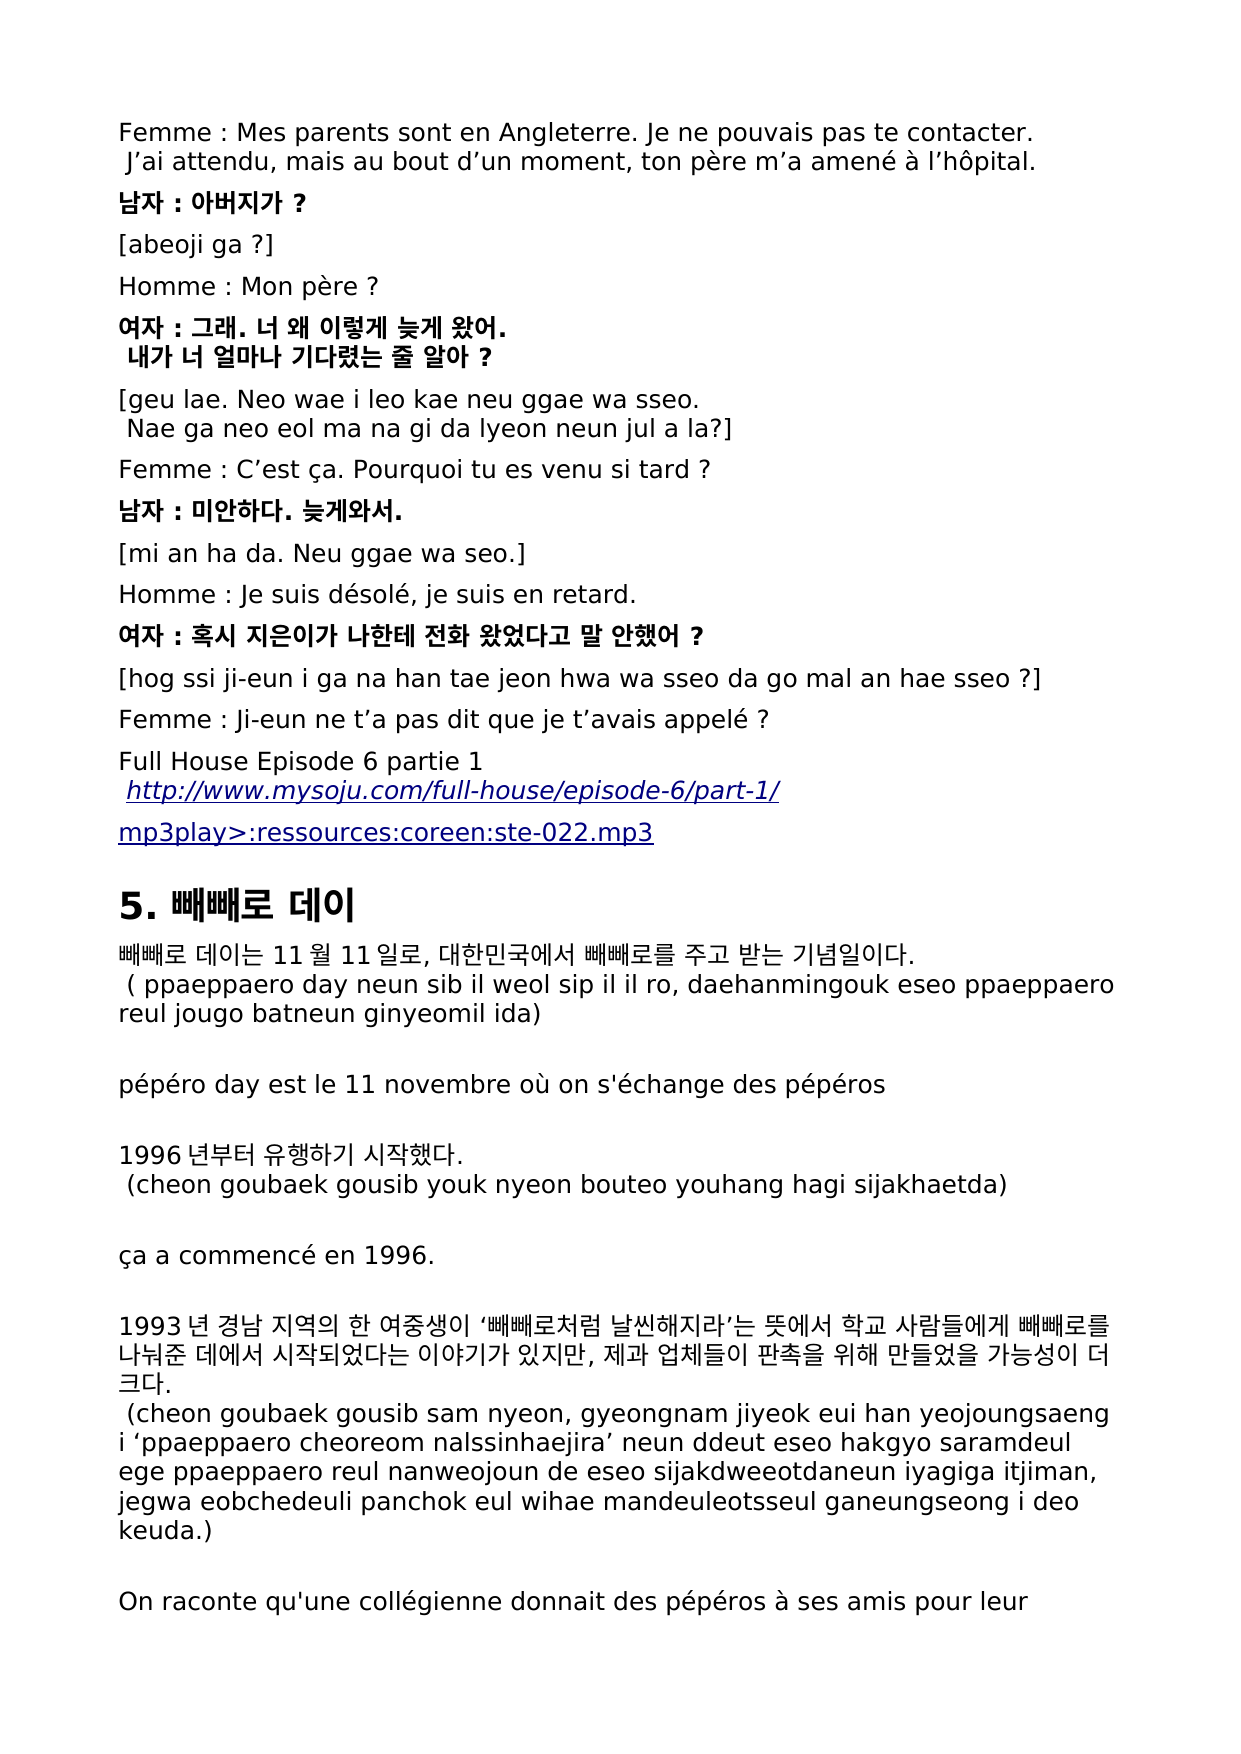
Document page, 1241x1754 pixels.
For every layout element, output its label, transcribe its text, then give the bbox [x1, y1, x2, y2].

text ça a commencé en 1996. [118, 1241, 1122, 1299]
text 남자 : 아버지가 ? [118, 189, 1122, 218]
text [hog ssi ji-eun i ga na han tae jeon hwa wa sseo da go mal an hae sseo ?] [118, 664, 1122, 693]
text Femme : Mes parents sont en Angleterre. Je ne pouvais pas te contacter. J’ai attendu, mais au bout d’un moment, ton père m’a amené à l’hôpital. [118, 118, 1122, 176]
text On raconte qu'une collégienne donnait des pépéros à ses amis pour leur [118, 1587, 1122, 1616]
text 빼빼로 데이는 11월 11일로, 대한민국에서 빼빼로를 주고 받는 기념일이다. ( ppaeppaero day neun sib il weol sip il il ro, daehanmingouk eseo ppaeppaero reul jougo batneun ginyeomil ida) [118, 941, 1122, 1058]
text 1996년부터 유행하기 시작했다. (cheon goubaek gousib youk nyeon bouteo youhang hagi sijakhaetda) [118, 1141, 1122, 1228]
text Femme : C’est ça. Pourquoi tu es venu si tard ? [118, 456, 1122, 485]
text Femme : Ji-eun ne t’a pas dit que je t’avais appelé ? [118, 706, 1122, 735]
text Homme : Je suis désolé, je suis en retard. [118, 581, 1122, 610]
text [geu lae. Neo wae i leo kae neu ggae wa sseo. Nae ga neo eol ma na gi da lyeon neun jul a la?] [118, 385, 1122, 443]
subtitle 5. 빼빼로 데이 [118, 885, 1122, 928]
text [abeoji ga ?] [118, 231, 1122, 260]
text 남자 : 미안하다. 늦게와서. [118, 497, 1122, 526]
text [mi an ha da. Neu ggae wa seo.] [118, 539, 1122, 568]
text 여자 : 그래. 너 왜 이렇게 늦게 왔어. 내가 너 얼마나 기다렸는 줄 알아 ? [118, 314, 1122, 372]
text Full House Episode 6 partie 1 http://www.mysoju.com/full-house/episode-6/part-1/ [118, 747, 1122, 806]
text Homme : Mon père ? [118, 272, 1122, 301]
text mp3play>:ressources:coreen:ste-022.mp3 [118, 818, 1122, 847]
text 1993년 경남 지역의 한 여중생이 ‘빼빼로처럼 날씬해지라’는 뜻에서 학교 사람들에게 빼빼로를 나눠준 데에서 시작되었다는 이야기가 있지만, 제과 업체들이 판촉을 위해 만들었을 가능성이 더 크다. (cheon goubaek gousib sam nyeon, gyeongnam jiyeok eui han yeojoungsaeng i ‘ppaeppaero cheoreom nalssinhaejira’ neun ddeut eseo hakgyo saramdeul ege ppaeppaero reul nanweojoun de eseo sijakdweeotdaneun iyagiga itjiman, jegwa eobchedeuli panchok eul wihae mandeuleotsseul ganeungseong i deo keuda.) [118, 1312, 1122, 1574]
text 여자 : 혹시 지은이가 나한테 전화 왔었다고 말 안했어 ? [118, 622, 1122, 651]
text pépéro day est le 11 novembre où on s'échange des pépéros [118, 1070, 1122, 1128]
